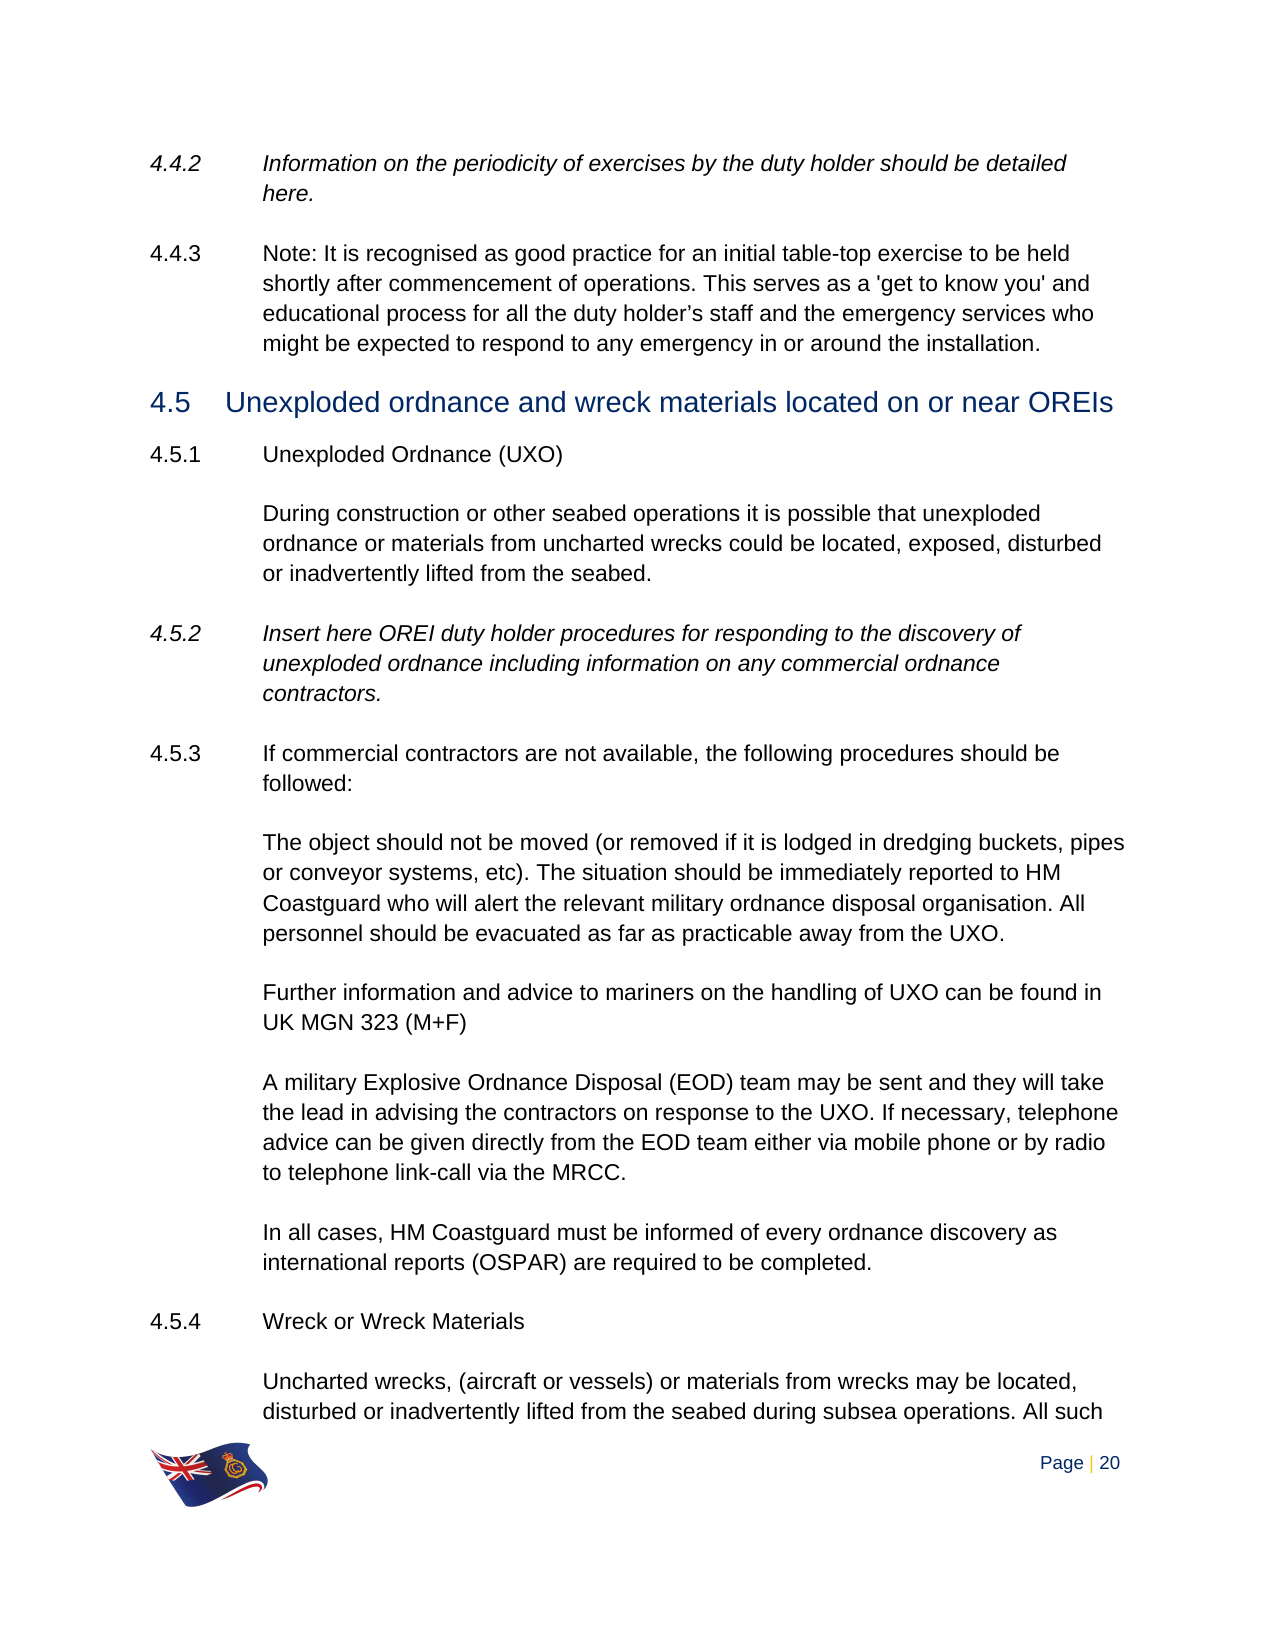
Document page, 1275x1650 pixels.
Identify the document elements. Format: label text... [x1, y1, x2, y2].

list Insert here OREI duty holder procedures for responding to the discovery of unexploded ordnance including information on any commercial ordnance contractors. [150, 620, 1125, 707]
list Wreck or Wreck Materials [150, 1308, 1125, 1335]
text In all cases, HM Coastguard must be informed of every ordnance discovery as international reports (OSPAR) are required to be completed. [262, 1219, 1125, 1275]
text Further information and advice to mariners on the handling of UXO can be found in UK MGN 323 (M+F) [262, 979, 1125, 1036]
text The object should not be moved (or removed if it is lodged in dredging buckets, pipes or conveyor systems, etc). The situation should be immediately reported to HM Coastguard who will alert the relevant military ordnance disposal organisation. All personnel should be evacuated as far as practicable away from the UXO. [262, 829, 1125, 946]
list Note: It is recognised as good practice for an initial table-top exercise to be held shortly after commencement of operations. This serves as a 'get to know you' and educational process for all the duty holder’s staff and the emergency services who might be expected to respond to any emergency in or around the installation. [150, 239, 1125, 357]
list Information on the periodicity of exercises by the duty holder should be detailed here. [150, 150, 1125, 207]
list Unexploded Ordnance (UXO) [150, 441, 1125, 467]
list If commercial contractors are not available, the following procedures should be followed: [150, 739, 1125, 796]
text During construction or other seabed operations it is possible that unexploded ordnance or materials from uncharted wrecks could be located, exposed, disturbed or inadvertently lifted from the seabed. [262, 500, 1125, 587]
list Unexploded ordnance and wreck materials located on or near OREIs [150, 385, 1125, 419]
text Uncharted wrecks, (aircraft or vessels) or materials from wrecks may be located, disturbed or inadvertently lifted from the seabed during subsea operations. All such [262, 1368, 1125, 1424]
text A military Explosive Ordnance Disposal (EOD) team may be sent and they will take the lead in advising the contractors on response to the UXO. If necessary, telephone advice can be given directly from the EOD team either via mobile phone or by radio to telephone link-call via the MRCC. [262, 1069, 1125, 1186]
